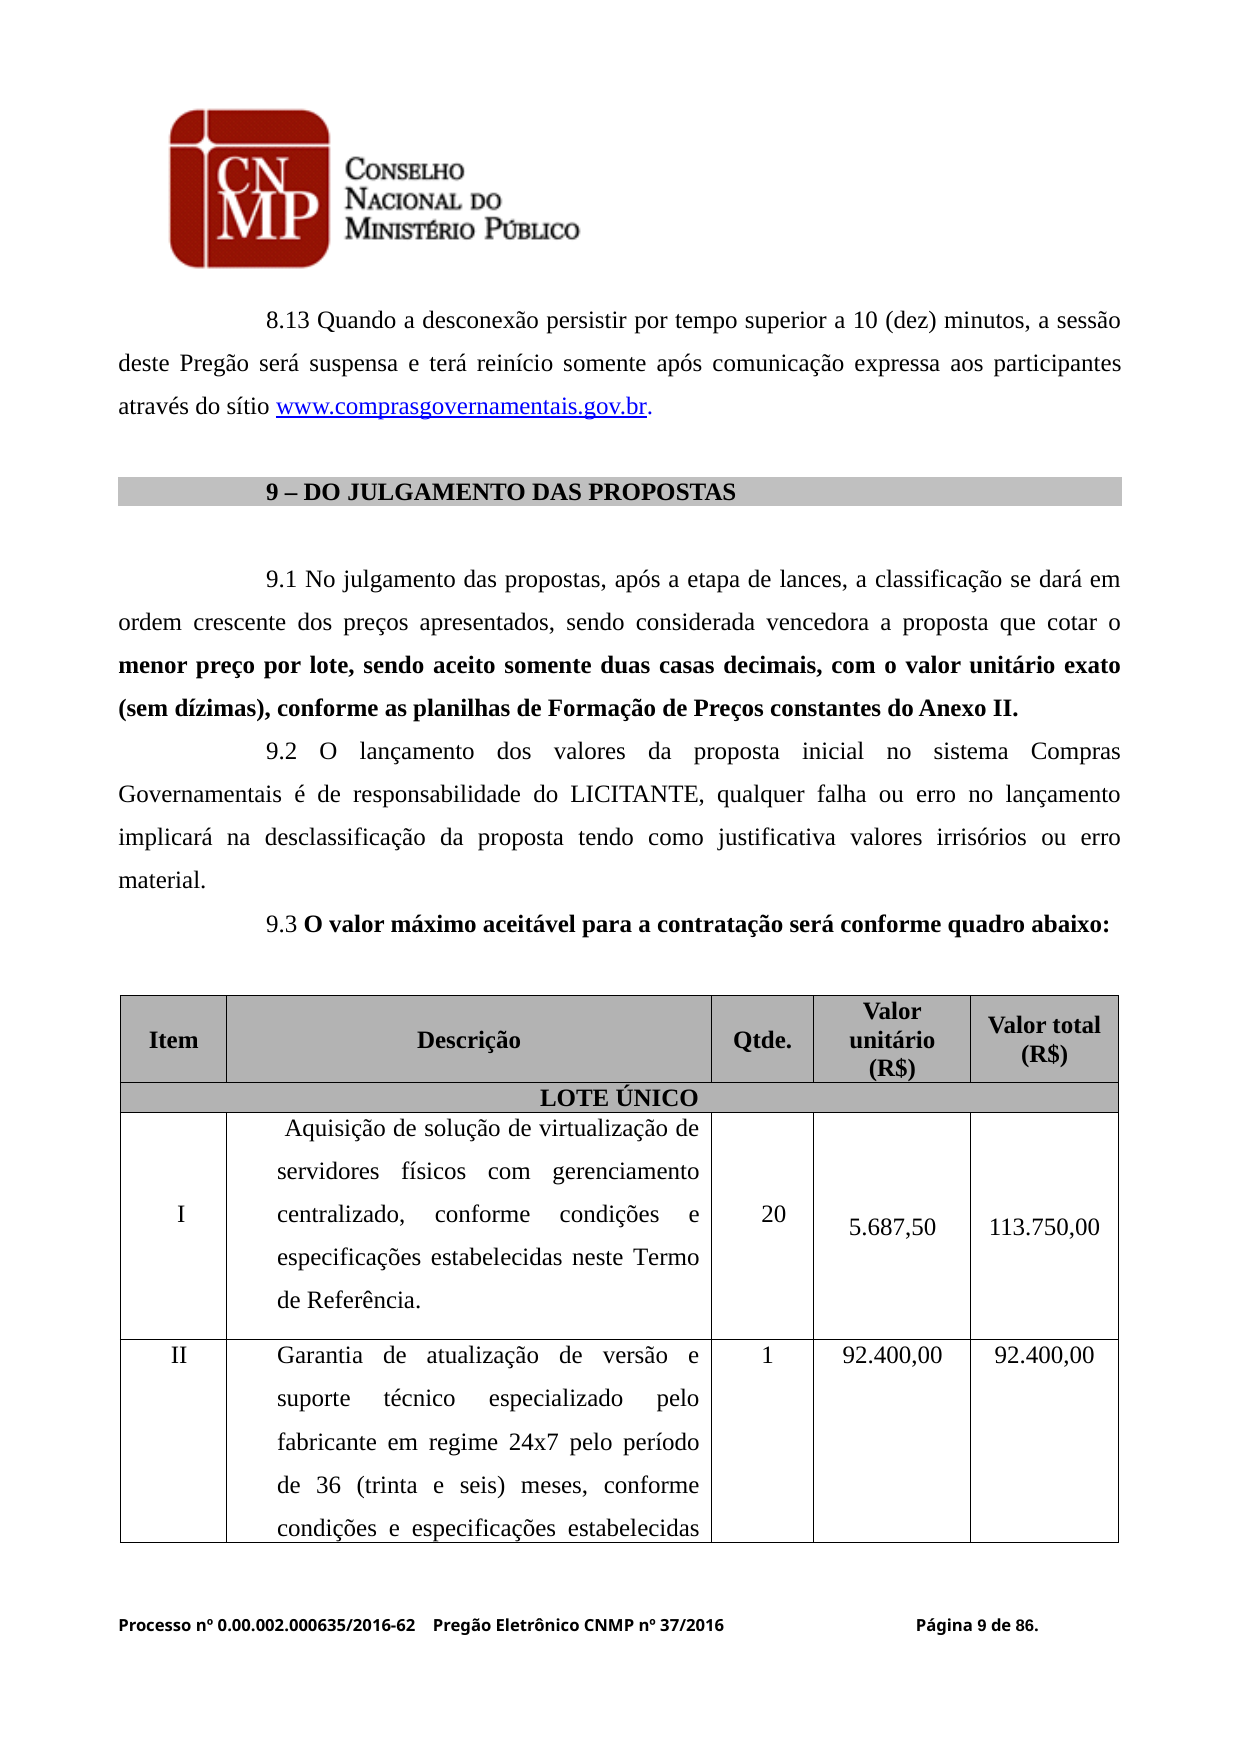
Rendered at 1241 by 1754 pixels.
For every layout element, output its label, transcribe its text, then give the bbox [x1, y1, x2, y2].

table_cell Garantia de atualização de versão e suporte técnico especializado pelo fabricante em regime 24x7 pelo período de 36 (trinta e seis) meses, conforme condições e especificações estabelecidas [227, 1340, 711, 1542]
table_cell I [121, 1113, 226, 1339]
text 9.2 O lançamento dos valores da proposta inicial no sistema Compras Governamentais é de responsabilidade do LICITANTE, qualquer falha ou erro no lançamento implicará na desclassificação da proposta tendo como justificativa valores irrisórios ou erro material. [118, 736, 1122, 894]
table_header Valor total (R$) [971, 996, 1118, 1082]
table_cell 20 [712, 1113, 813, 1339]
table_header Item [121, 996, 226, 1082]
table_header Valor unitário (R$) [814, 996, 970, 1082]
text 9.1 No julgamento das propostas, após a etapa de lances, a classificação se dará em ordem crescente dos preços apresentados, sendo considerada vencedora a proposta que cotar o menor preço por lote, sendo aceito somente duas casas decimais, com o valor unitário exato (sem dízimas), conforme as planilhas de Formação de Preços constantes do Anexo II. [118, 564, 1122, 722]
table_cell LOTE ÚNICO [121, 1083, 1118, 1112]
table_header Descrição [227, 996, 711, 1082]
table_cell II [121, 1340, 226, 1542]
table_cell 113.750,00 [971, 1113, 1118, 1339]
table_cell Aquisição de solução de virtualização de servidores físicos com gerenciamento centralizado, conforme condições e especificações estabelecidas neste Termo de Referência. [227, 1113, 711, 1339]
table_cell 92.400,00 [971, 1340, 1118, 1542]
subtitle 9 – DO JULGAMENTO DAS PROPOSTAS [118, 477, 1122, 506]
table_header Qtde. [712, 996, 813, 1082]
table_cell 5.687,50 [814, 1113, 970, 1339]
table_cell 92.400,00 [814, 1340, 970, 1542]
text 9.3 O valor máximo aceitável para a contratação será conforme quadro abaixo: [118, 909, 1122, 937]
table_cell 1 [712, 1340, 813, 1542]
text 8.13 Quando a desconexão persistir por tempo superior a 10 (dez) minutos, a sessão deste Pregão será suspensa e terá reinício somente após comunicação expressa aos participantes através do sítio www.comprasgovernamentais.gov.br. [118, 305, 1122, 420]
